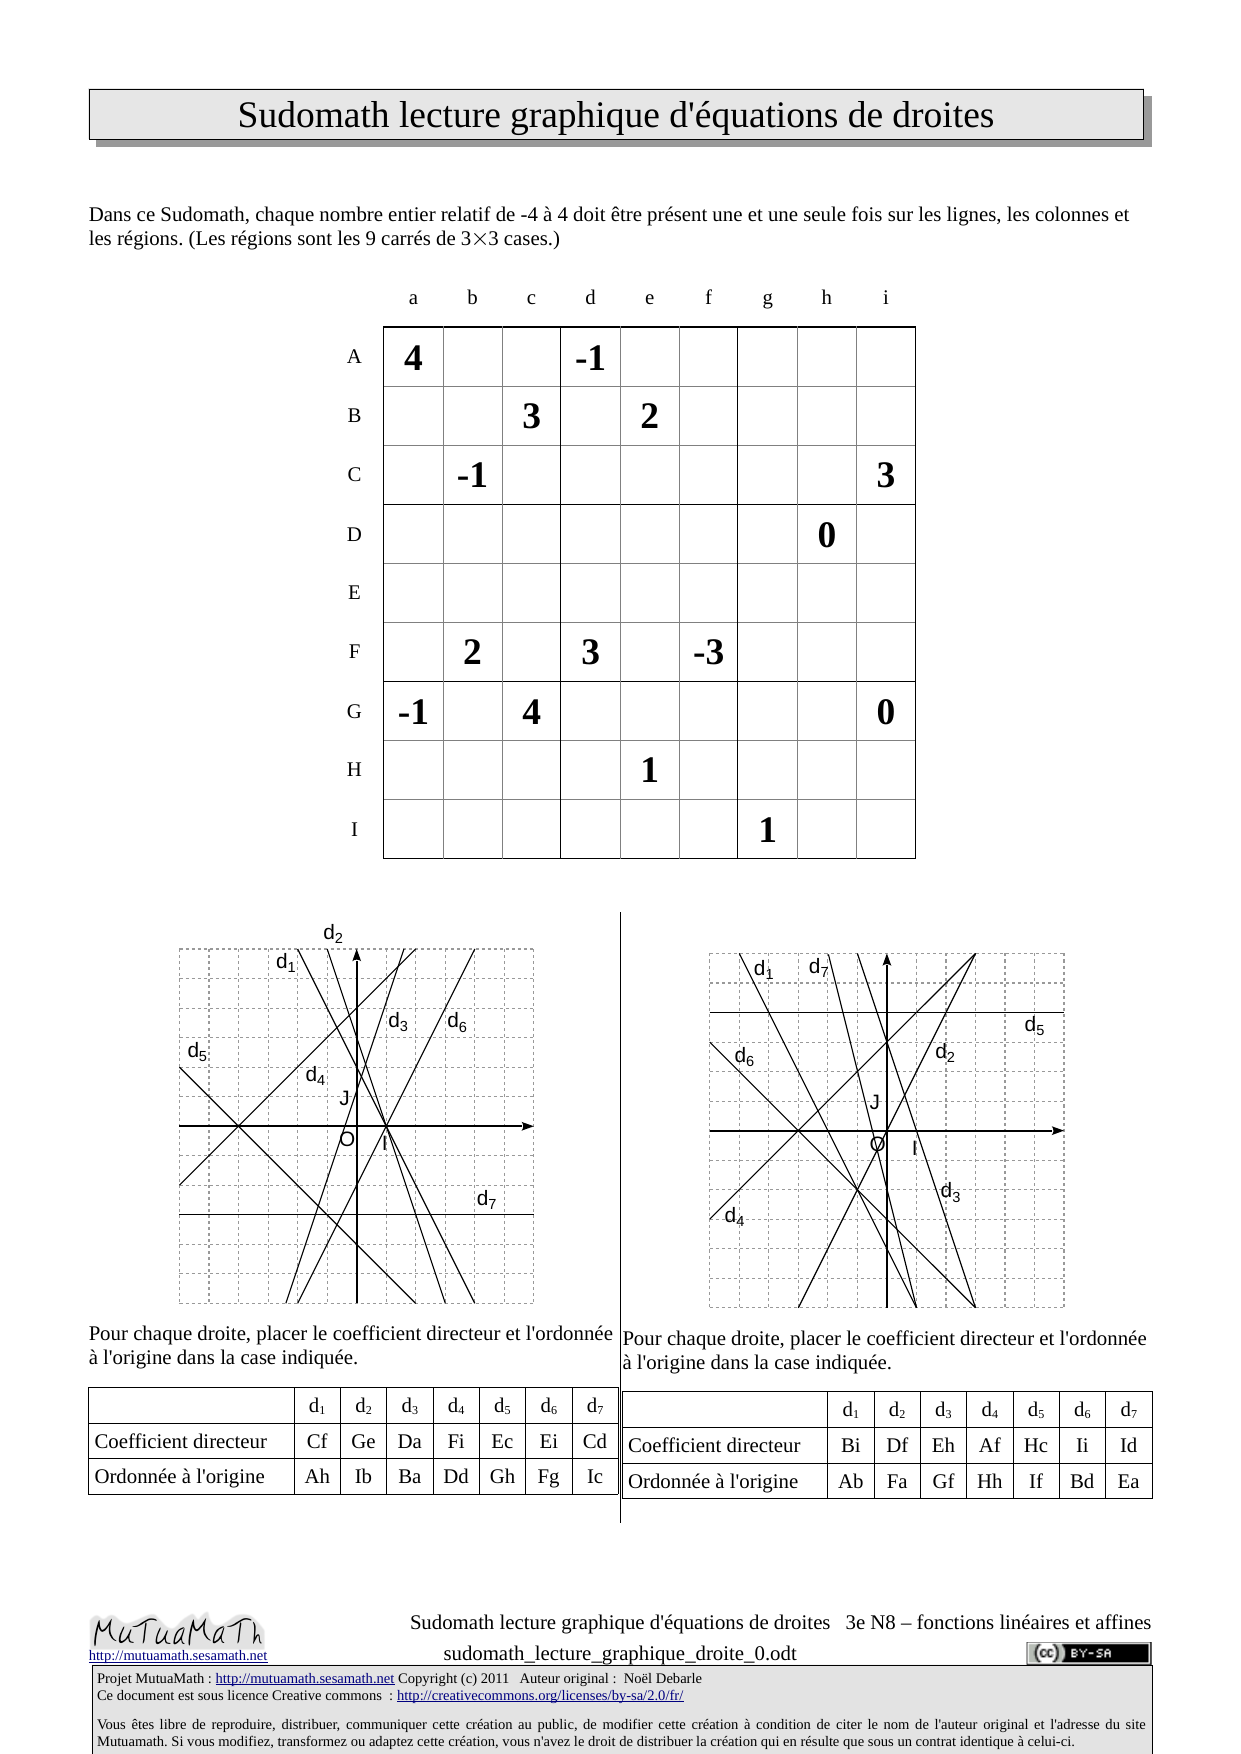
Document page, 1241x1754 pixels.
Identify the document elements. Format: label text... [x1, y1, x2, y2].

table_cell Cf [295, 1424, 340, 1458]
table_cell [444, 741, 502, 799]
table_cell -1 [561, 328, 620, 386]
table_cell [621, 328, 679, 386]
text Projet MutuaMath : http://mutuamath.sesamath.net Copyright (c) 2011 Auteur original : Noël Debarle [97, 1669, 1147, 1686]
table_cell 2 [621, 387, 679, 444]
table_cell Gf [921, 1464, 966, 1498]
table_cell Ordonnée à l'origine [89, 1459, 294, 1494]
table_cell c [325, 445, 383, 504]
table_cell Gh [480, 1459, 525, 1494]
table_cell [384, 446, 443, 504]
table_cell [738, 328, 797, 386]
table_header [623, 1392, 827, 1427]
table_cell 0 [798, 505, 856, 563]
table_header d6 [526, 1388, 572, 1423]
table_header d1 [828, 1392, 874, 1427]
table_cell [621, 446, 679, 504]
table_cell [798, 682, 856, 740]
table_cell [384, 564, 443, 622]
table_cell [798, 741, 856, 799]
table_header I [856, 268, 915, 326]
table_cell [621, 682, 679, 740]
text Pour chaque droite, placer le coefficient directeur et l'ordonnée à l'origine dans la case indiquée. [88, 1321, 618, 1369]
table_cell [857, 741, 915, 799]
table_header d2 [341, 1388, 386, 1423]
table_header d5 [1014, 1392, 1059, 1427]
table_cell [798, 446, 856, 504]
table_cell [738, 741, 797, 799]
table_header d7 [1106, 1392, 1152, 1427]
table_cell h [325, 740, 383, 799]
table_cell [680, 446, 737, 504]
text Dans ce Sudomath, chaque nombre entier relatif de -4 à 4 doit être présent une et une seule fois sur les lignes, les colonnes et les régions. (Les régions sont les 9 carrés de 3×3 cases.) [88, 202, 1152, 250]
table_cell [384, 623, 443, 681]
table_header F [679, 268, 738, 326]
table_cell Ib [341, 1459, 386, 1494]
table_cell [384, 741, 443, 799]
table_cell -1 [384, 682, 443, 740]
table_cell g [325, 681, 383, 740]
table_cell [738, 387, 797, 444]
text Pour chaque droite, placer le coefficient directeur et l'ordonnée à l'origine dans la case indiquée. [622, 1326, 1152, 1374]
table_cell [444, 564, 502, 622]
table_cell [738, 564, 797, 622]
table_cell Fa [875, 1464, 920, 1498]
table_header [89, 1388, 294, 1423]
table_cell 3 [503, 387, 560, 444]
table_cell b [325, 386, 383, 444]
table_cell [738, 623, 797, 681]
table_header C [502, 268, 561, 326]
table_cell Ic [573, 1459, 618, 1494]
table_cell a [325, 326, 383, 386]
table_header d3 [387, 1388, 433, 1423]
table_cell [680, 505, 737, 563]
picture [1026, 1642, 1152, 1664]
table_cell Ea [1106, 1464, 1152, 1498]
table_cell [444, 800, 502, 858]
table_cell Da [387, 1424, 433, 1458]
table_cell [621, 800, 679, 858]
table_cell [680, 682, 737, 740]
table_cell [561, 446, 620, 504]
table_cell [384, 387, 443, 444]
table_cell Ah [295, 1459, 340, 1494]
table_cell [444, 387, 502, 444]
table_cell [561, 741, 620, 799]
table_cell Cd [573, 1424, 618, 1458]
table_cell 4 [384, 328, 443, 386]
table_header d7 [573, 1388, 618, 1423]
table_cell Hh [967, 1464, 1013, 1498]
table_cell e [325, 563, 383, 622]
picture [88, 1610, 266, 1651]
table_cell Ec [480, 1424, 525, 1458]
table_cell [384, 505, 443, 563]
table_cell [621, 564, 679, 622]
table_cell Eh [921, 1428, 966, 1463]
table_cell [857, 800, 915, 858]
table_header d1 [295, 1388, 340, 1423]
table_cell [561, 682, 620, 740]
text Ce document est sous licence Creative commons : http://creativecommons.org/licenses/by-sa/2.0/fr/ [97, 1686, 1147, 1703]
table_cell [798, 328, 856, 386]
table_cell [680, 328, 737, 386]
table_cell 0 [857, 682, 915, 740]
table_cell [503, 505, 560, 563]
table_cell Hc [1014, 1428, 1059, 1463]
table_cell [444, 682, 502, 740]
table_cell [561, 800, 620, 858]
table_header d4 [967, 1392, 1013, 1427]
table_header B [443, 268, 502, 326]
table_header [325, 268, 384, 326]
table_cell [680, 387, 737, 444]
table_cell [798, 564, 856, 622]
table_cell [503, 741, 560, 799]
table_cell Bi [828, 1428, 874, 1463]
table_cell [680, 800, 737, 858]
table_cell Ba [387, 1459, 433, 1494]
table_cell 4 [503, 682, 560, 740]
table_cell [444, 505, 502, 563]
table_cell 1 [738, 800, 797, 858]
table_header d3 [921, 1392, 966, 1427]
table_cell [798, 623, 856, 681]
table_header E [620, 268, 679, 326]
table_cell [503, 446, 560, 504]
table_cell [857, 328, 915, 386]
table_cell [561, 564, 620, 622]
table_cell [798, 800, 856, 858]
table_header H [797, 268, 856, 326]
table_cell Coefficient directeur [623, 1428, 827, 1463]
table_cell [503, 564, 560, 622]
table_cell [798, 387, 856, 444]
table_cell Af [967, 1428, 1013, 1463]
text Sudomath lecture graphique d'équations de droites [90, 90, 1143, 139]
table_header d4 [434, 1388, 479, 1423]
table_cell Ordonnée à l'origine [623, 1464, 827, 1498]
table_cell If [1014, 1464, 1059, 1498]
table_cell Bd [1060, 1464, 1105, 1498]
table_cell [857, 623, 915, 681]
table_cell [561, 387, 620, 444]
table_cell [857, 505, 915, 563]
table_cell [680, 564, 737, 622]
table_header D [561, 268, 620, 326]
table_cell [857, 387, 915, 444]
table_cell 3 [561, 623, 620, 681]
table_header A [384, 268, 443, 326]
table_cell Fg [526, 1459, 572, 1494]
table_cell [503, 328, 560, 386]
table_cell i [325, 799, 383, 858]
table_cell [503, 623, 560, 681]
table_header d2 [875, 1392, 920, 1427]
table_cell 1 [621, 741, 679, 799]
table_cell -1 [444, 446, 502, 504]
table_cell 2 [444, 623, 502, 681]
table_cell [738, 446, 797, 504]
table_cell [384, 800, 443, 858]
table_cell Ge [341, 1424, 386, 1458]
table_cell [680, 741, 737, 799]
table_cell d [325, 504, 383, 563]
table_header d5 [480, 1388, 525, 1423]
text Vous êtes libre de reproduire, distribuer, communiquer cette création au public, de modifier cette création à condition de citer le nom de l'auteur original et l'adresse du site Mutuamath. Si vous modifiez, transformez ou adaptez cette création, vous n'avez le droit de distribuer la création qui en résulte que sous un contrat identique à celui-ci. [97, 1716, 1147, 1749]
table_cell f [325, 622, 383, 681]
table_cell Ei [526, 1424, 572, 1458]
table_cell -3 [680, 623, 737, 681]
table_cell [444, 328, 502, 386]
table_cell Coefficient directeur [89, 1424, 294, 1458]
table_header d6 [1060, 1392, 1105, 1427]
table_cell Dd [434, 1459, 479, 1494]
table_header G [738, 268, 797, 326]
table_cell [738, 682, 797, 740]
table_cell [621, 623, 679, 681]
table_cell [857, 564, 915, 622]
table_cell Id [1106, 1428, 1152, 1463]
table_cell Fi [434, 1424, 479, 1458]
table_cell Df [875, 1428, 920, 1463]
table_cell [738, 505, 797, 563]
table_cell 3 [857, 446, 915, 504]
table_cell Ii [1060, 1428, 1105, 1463]
table_cell [503, 800, 560, 858]
table_cell [621, 505, 679, 563]
table_cell Ab [828, 1464, 874, 1498]
table_cell [561, 505, 620, 563]
